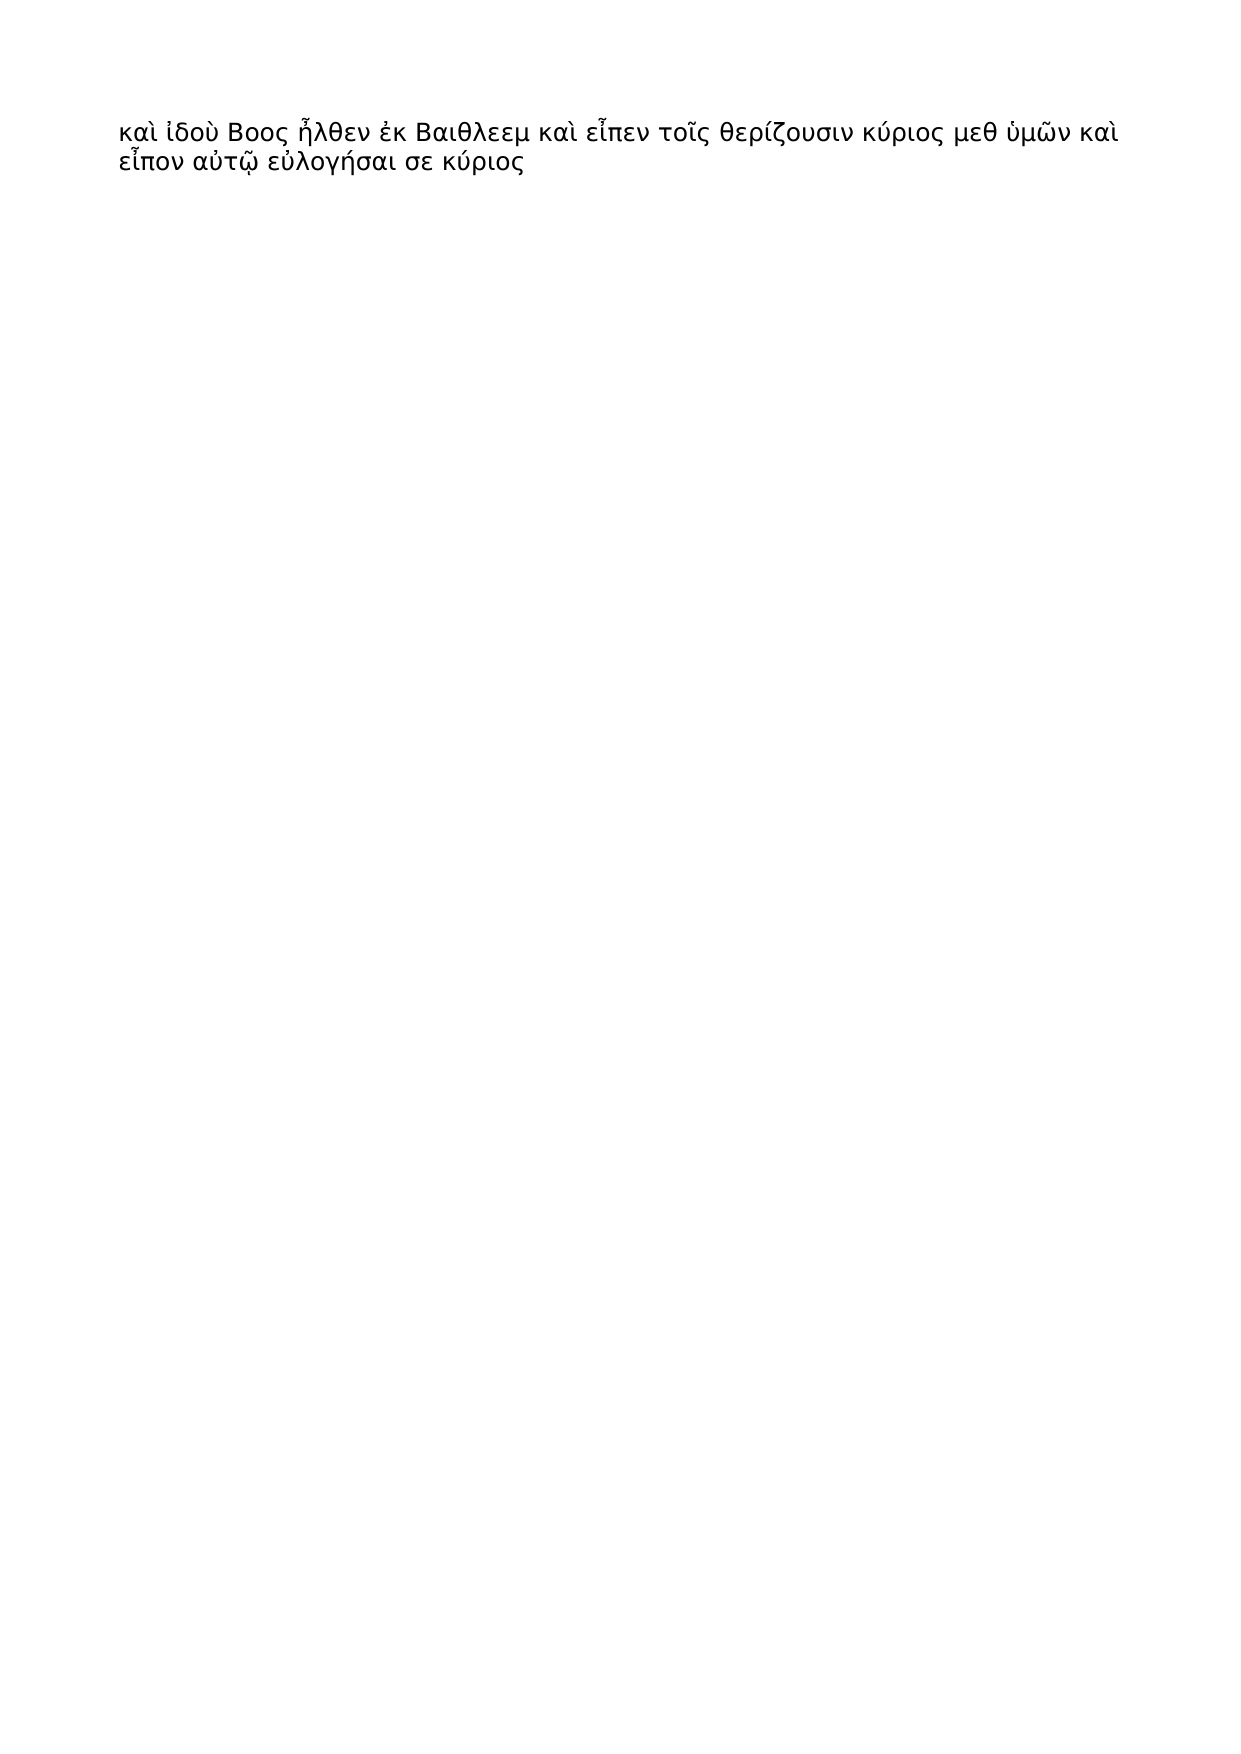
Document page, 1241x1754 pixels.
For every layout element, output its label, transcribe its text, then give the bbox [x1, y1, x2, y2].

text καὶ ἰδοὺ Βοος ἦλθεν ἐκ Βαιθλεεμ καὶ εἶπεν τοῖς θερίζουσιν κύριος μεθ ὑμῶν καὶ εἶπον αὐτῷ εὐλογήσαι σε κύριος [118, 118, 1122, 176]
